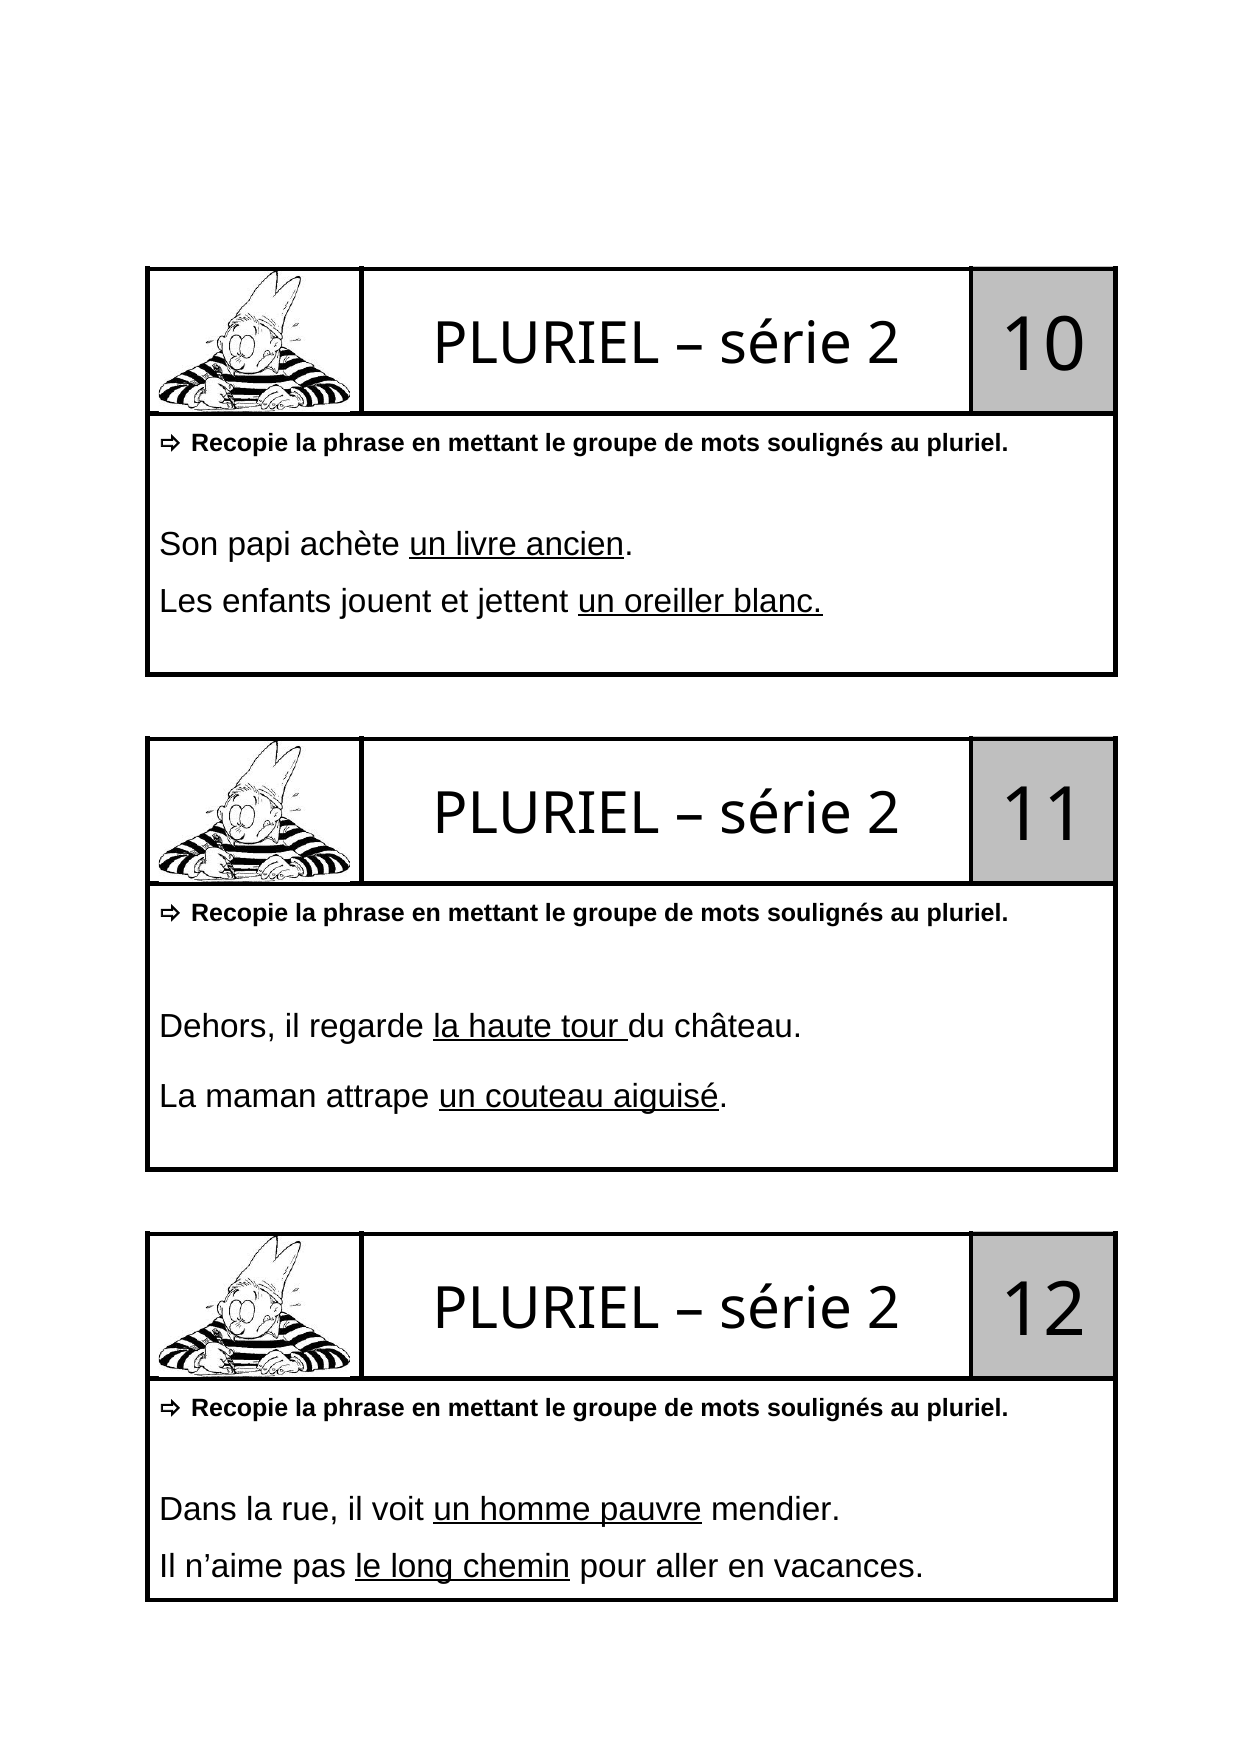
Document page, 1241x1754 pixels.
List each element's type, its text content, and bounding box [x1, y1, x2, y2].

table_header 10 [973, 271, 1113, 411]
table_header 12 [973, 1236, 1113, 1376]
table_header PLURIEL – série 2 [364, 1236, 969, 1376]
table_header [350, 741, 359, 881]
table_header [150, 271, 158, 411]
table_header PLURIEL – série 2 [364, 741, 969, 881]
table_header 11 [973, 741, 1113, 881]
table_cell  Recopie la phrase en mettant le groupe de mots soulignés au pluriel. Dans la rue, il voit un homme pauvre mendier. Il n’aime pas le long chemin pour aller en vacances. [150, 1381, 1113, 1598]
table_cell  Recopie la phrase en mettant le groupe de mots soulignés au pluriel. Son papi achète un livre ancien. Les enfants jouent et jettent un oreiller blanc. [150, 416, 1113, 672]
table_header [350, 271, 359, 411]
table_header [350, 1236, 359, 1376]
table_cell  Recopie la phrase en mettant le groupe de mots soulignés au pluriel. Dehors, il regarde la haute tour du château. La maman attrape un couteau aiguisé. [150, 886, 1113, 1167]
table_header [150, 1236, 158, 1376]
table_header [150, 741, 158, 881]
table_header PLURIEL – série 2 [364, 271, 969, 411]
